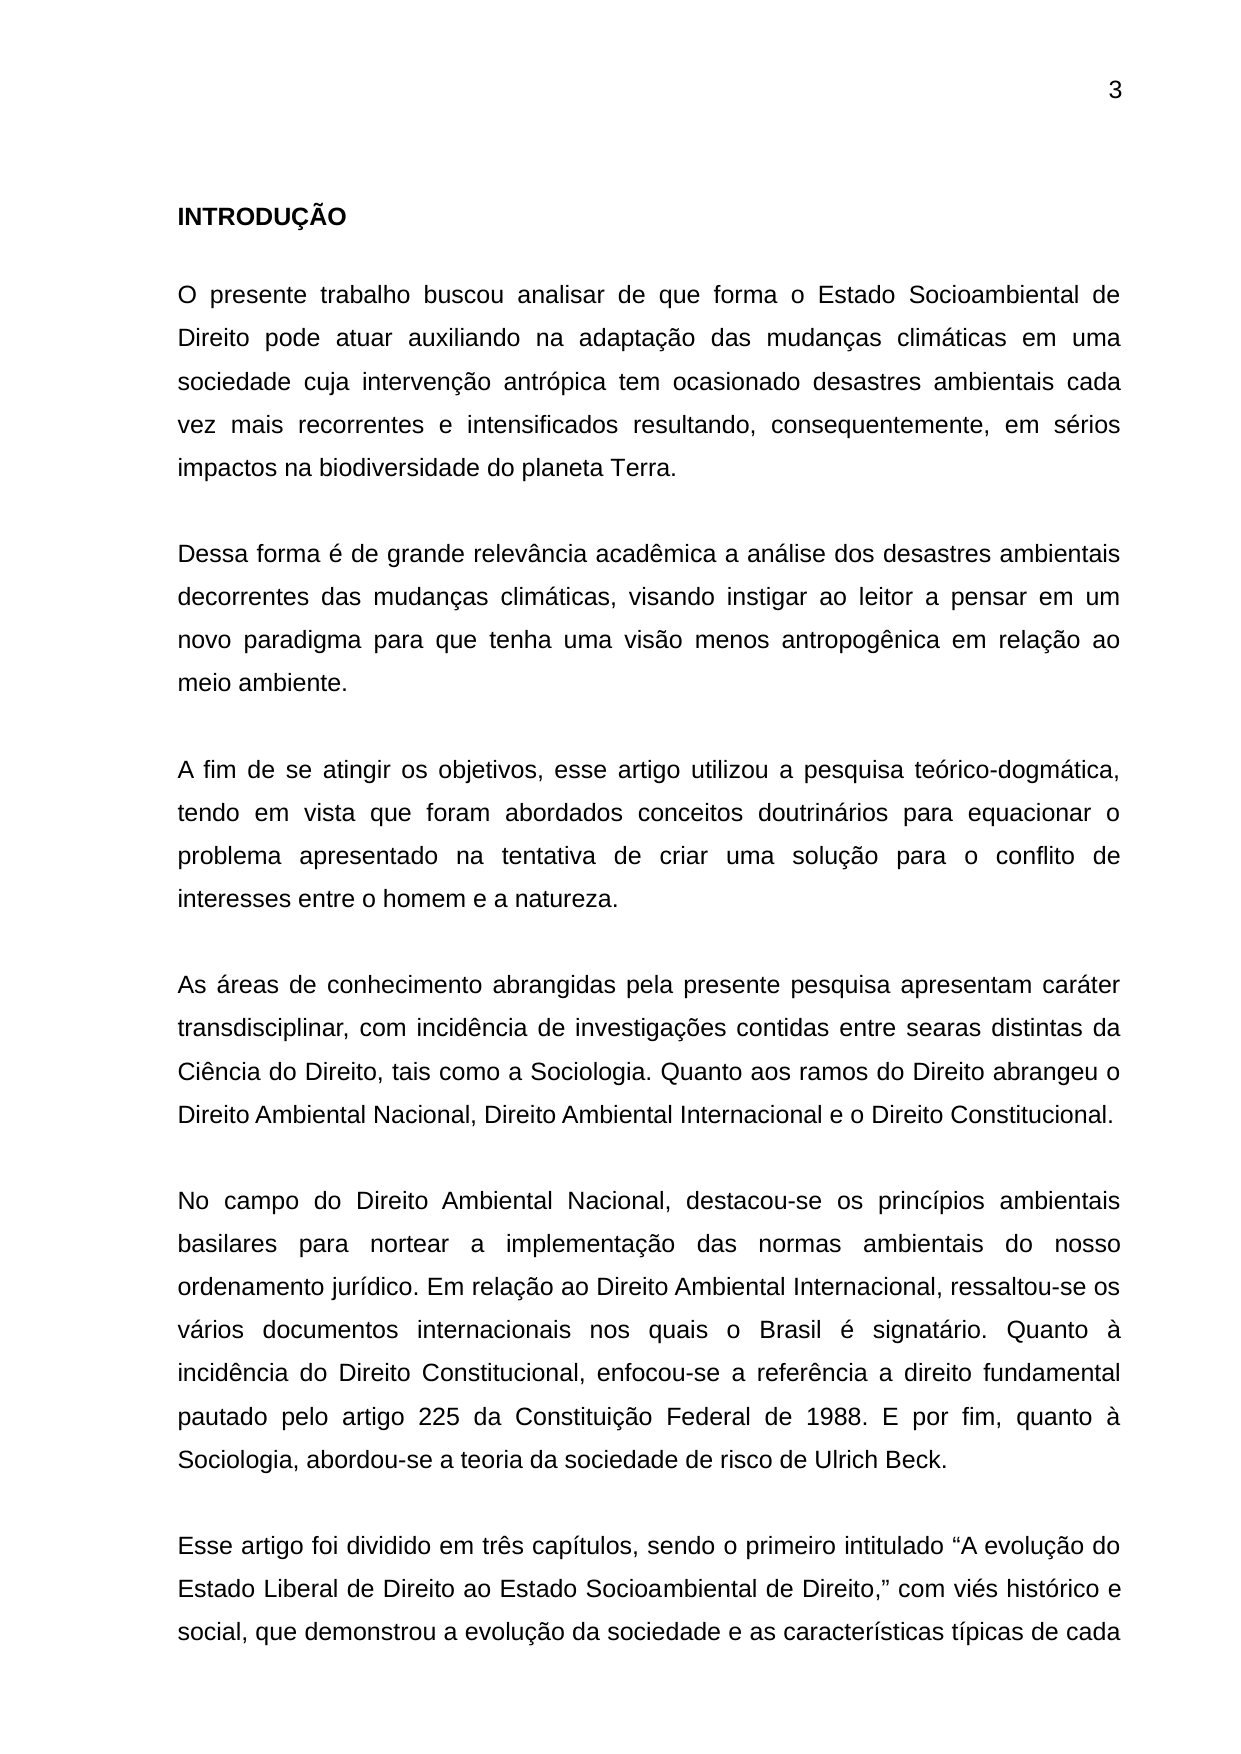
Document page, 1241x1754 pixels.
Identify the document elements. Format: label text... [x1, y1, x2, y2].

text A fim de se atingir os objetivos, esse artigo utilizou a pesquisa teórico-dogmática, tendo em vista que foram abordados conceitos doutrinários para equacionar o problema apresentado na tentativa de criar uma solução para o conflito de interesses entre o homem e a natureza. [177, 755, 1122, 913]
text Dessa forma é de grande relevância acadêmica a análise dos desastres ambientais decorrentes das mudanças climáticas, visando instigar ao leitor a pensar em um novo paradigma para que tenha uma visão menos antropogênica em relação ao meio ambiente. [177, 539, 1122, 697]
text No campo do Direito Ambiental Nacional, destacou-se os princípios ambientais basilares para nortear a implementação das normas ambientais do nosso ordenamento jurídico. Em relação ao Direito Ambiental Internacional, ressaltou-se os vários documentos internacionais nos quais o Brasil é signatário. Quanto à incidência do Direito Constitucional, enfocou-se a referência a direito fundamental pautado pelo artigo 225 da Constituição Federal de 1988. E por fim, quanto à Sociologia, abordou-se a teoria da sociedade de risco de Ulrich Beck. [177, 1186, 1122, 1473]
text Esse artigo foi dividido em três capítulos, sendo o primeiro intitulado “A evolução do Estado Liberal de Direito ao Estado Socioambiental de Direito,” com viés histórico e social, que demonstrou a evolução da sociedade e as características típicas de cada [177, 1531, 1122, 1646]
text O presente trabalho buscou analisar de que forma o Estado Socioambiental de Direito pode atuar auxiliando na adaptação das mudanças climáticas em uma sociedade cuja intervenção antrópica tem ocasionado desastres ambientais cada vez mais recorrentes e intensificados resultando, consequentemente, em sérios impactos na biodiversidade do planeta Terra. [177, 280, 1122, 482]
subtitle INTRODUÇÃO [177, 202, 1122, 231]
text As áreas de conhecimento abrangidas pela presente pesquisa apresentam caráter transdisciplinar, com incidência de investigações contidas entre searas distintas da Ciência do Direito, tais como a Sociologia. Quanto aos ramos do Direito abrangeu o Direito Ambiental Nacional, Direito Ambiental Internacional e o Direito Constitucional. [177, 970, 1122, 1128]
